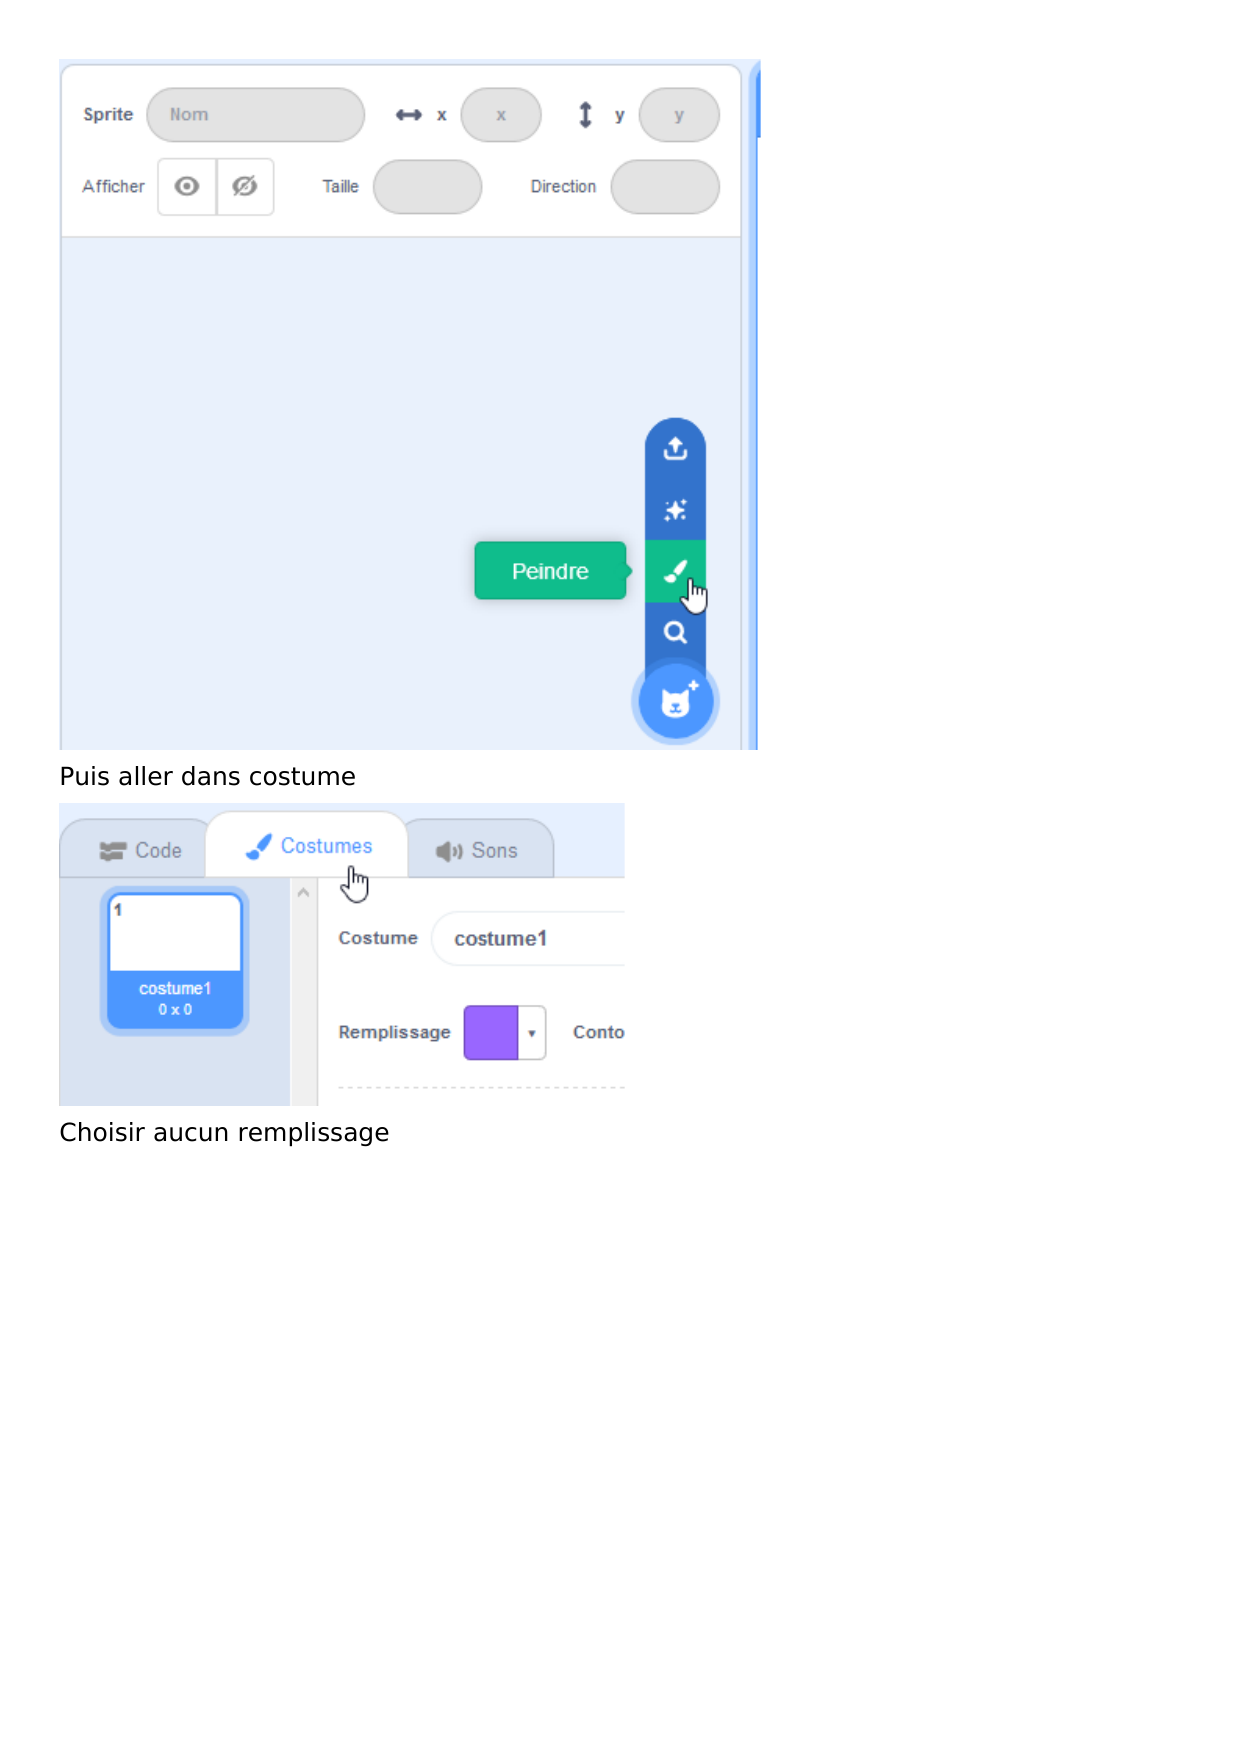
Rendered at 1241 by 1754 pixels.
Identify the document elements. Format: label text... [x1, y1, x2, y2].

text Puis aller dans costume [59, 762, 1181, 791]
picture [59, 59, 761, 750]
text Choisir aucun remplissage [59, 1118, 1181, 1147]
picture [59, 803, 625, 1106]
